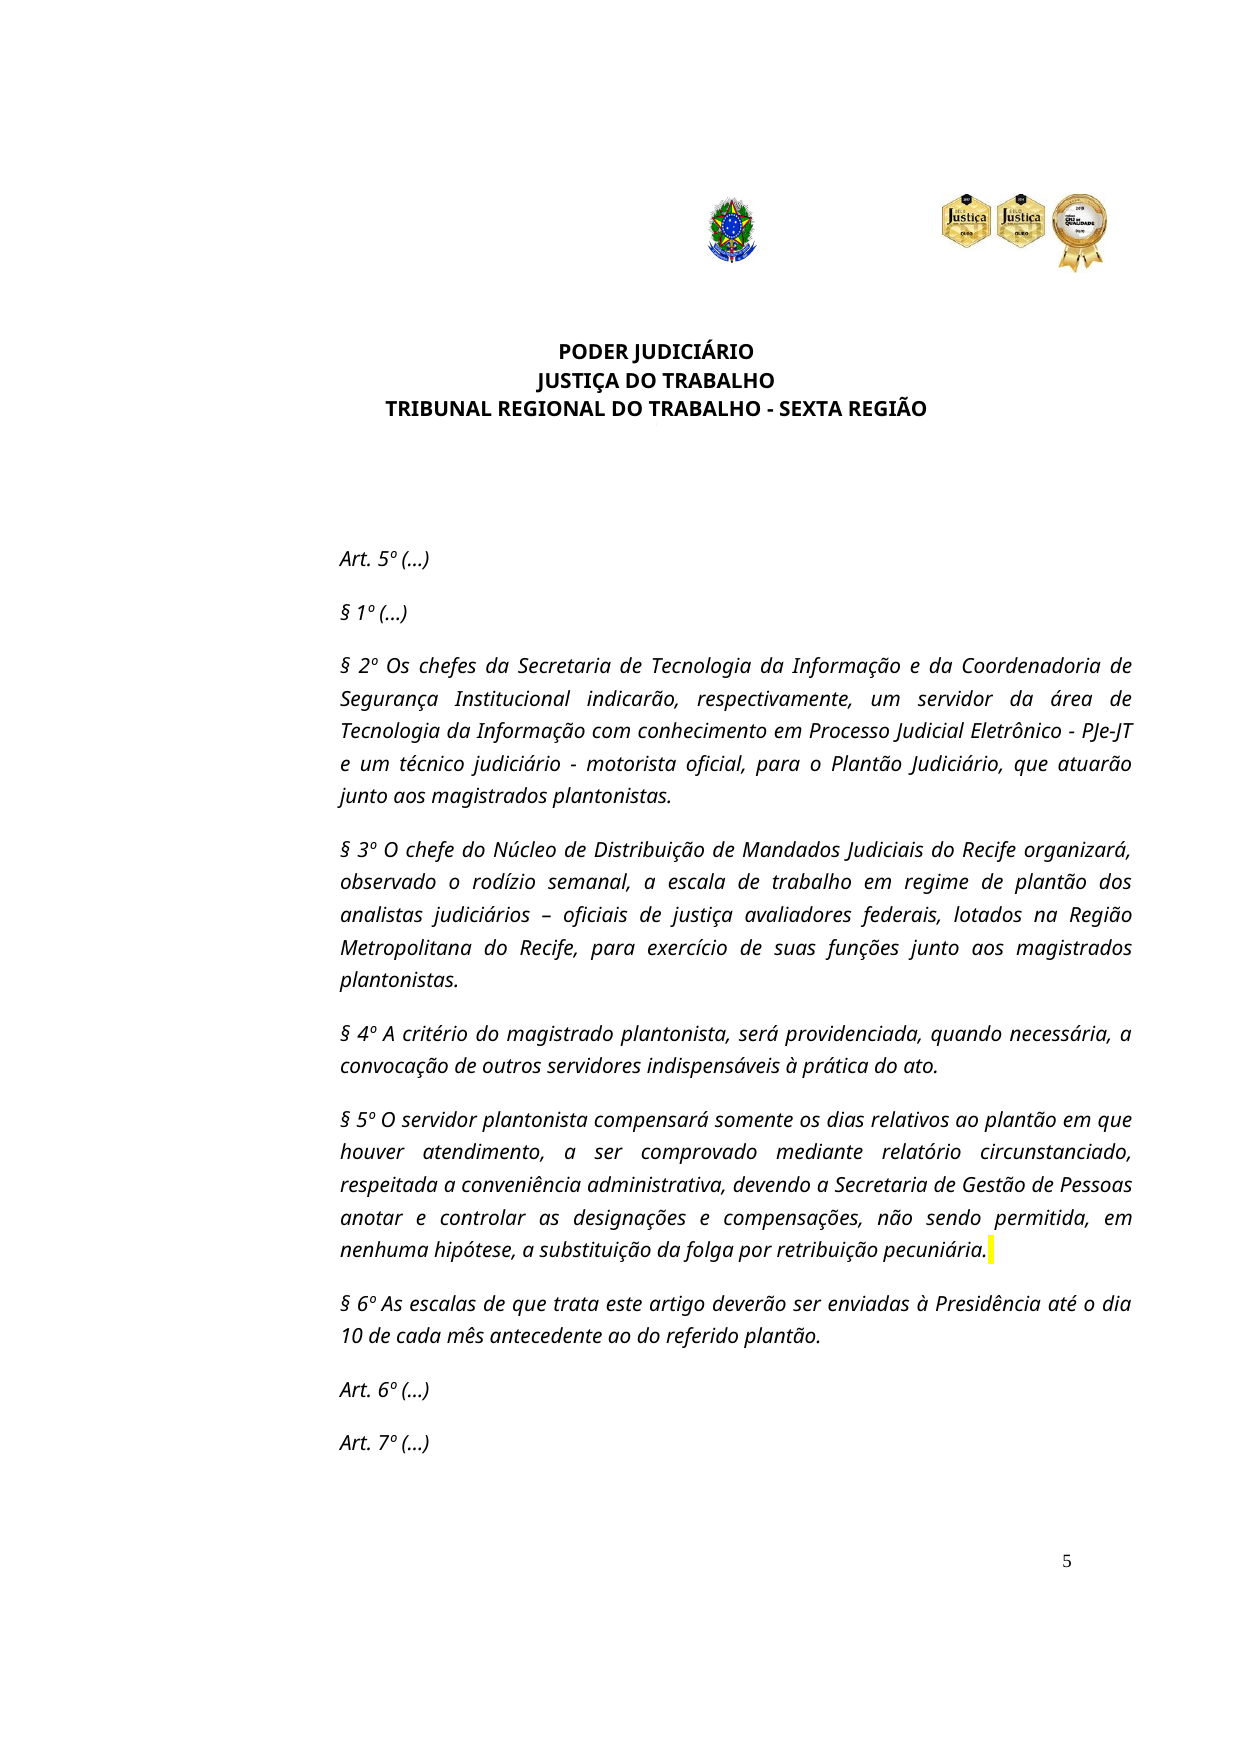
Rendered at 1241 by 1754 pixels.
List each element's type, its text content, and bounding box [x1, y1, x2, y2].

text Art. 6º (...) [340, 1375, 1136, 1403]
text § 1º (...) [340, 598, 1136, 626]
text § 3º O chefe do Núcleo de Distribuição de Mandados Judiciais do Recife organizará, observado o rodízio semanal, a escala de trabalho em regime de plantão dos analistas judiciários – oficiais de justiça avaliadores federais, lotados na Região Metropolitana do Recife, para exercício de suas funções junto aos magistrados plantonistas. [340, 835, 1136, 994]
text Art. 7º (...) [340, 1428, 1136, 1457]
text § 6º As escalas de que trata este artigo deverão ser enviadas à Presidência até o dia 10 de cada mês antecedente ao do referido plantão. [340, 1289, 1136, 1350]
text § 4º A critério do magistrado plantonista, será providenciada, quando necessária, a convocação de outros servidores indispensáveis à prática do ato. [340, 1019, 1136, 1080]
picture [705, 196, 758, 264]
text Art. 5º (...) [340, 544, 1136, 573]
picture [942, 194, 1108, 273]
text § 2º Os chefes da Secretaria de Tecnologia da Informação e da Coordenadoria de Segurança Institucional indicarão, respectivamente, um servidor da área de Tecnologia da Informação com conhecimento em Processo Judicial Eletrônico - PJe-JT e um técnico judiciário - motorista oficial, para o Plantão Judiciário, que atuarão junto aos magistrados plantonistas. [340, 651, 1136, 810]
text § 5º O servidor plantonista compensará somente os dias relativos ao plantão em que houver atendimento, a ser comprovado mediante relatório circunstanciado, respeitada a conveniência administrativa, devendo a Secretaria de Gestão de Pessoas anotar e controlar as designações e compensações, não sendo permitida, em nenhuma hipótese, a substituição da folga por retribuição pecuniária. [340, 1105, 1136, 1264]
